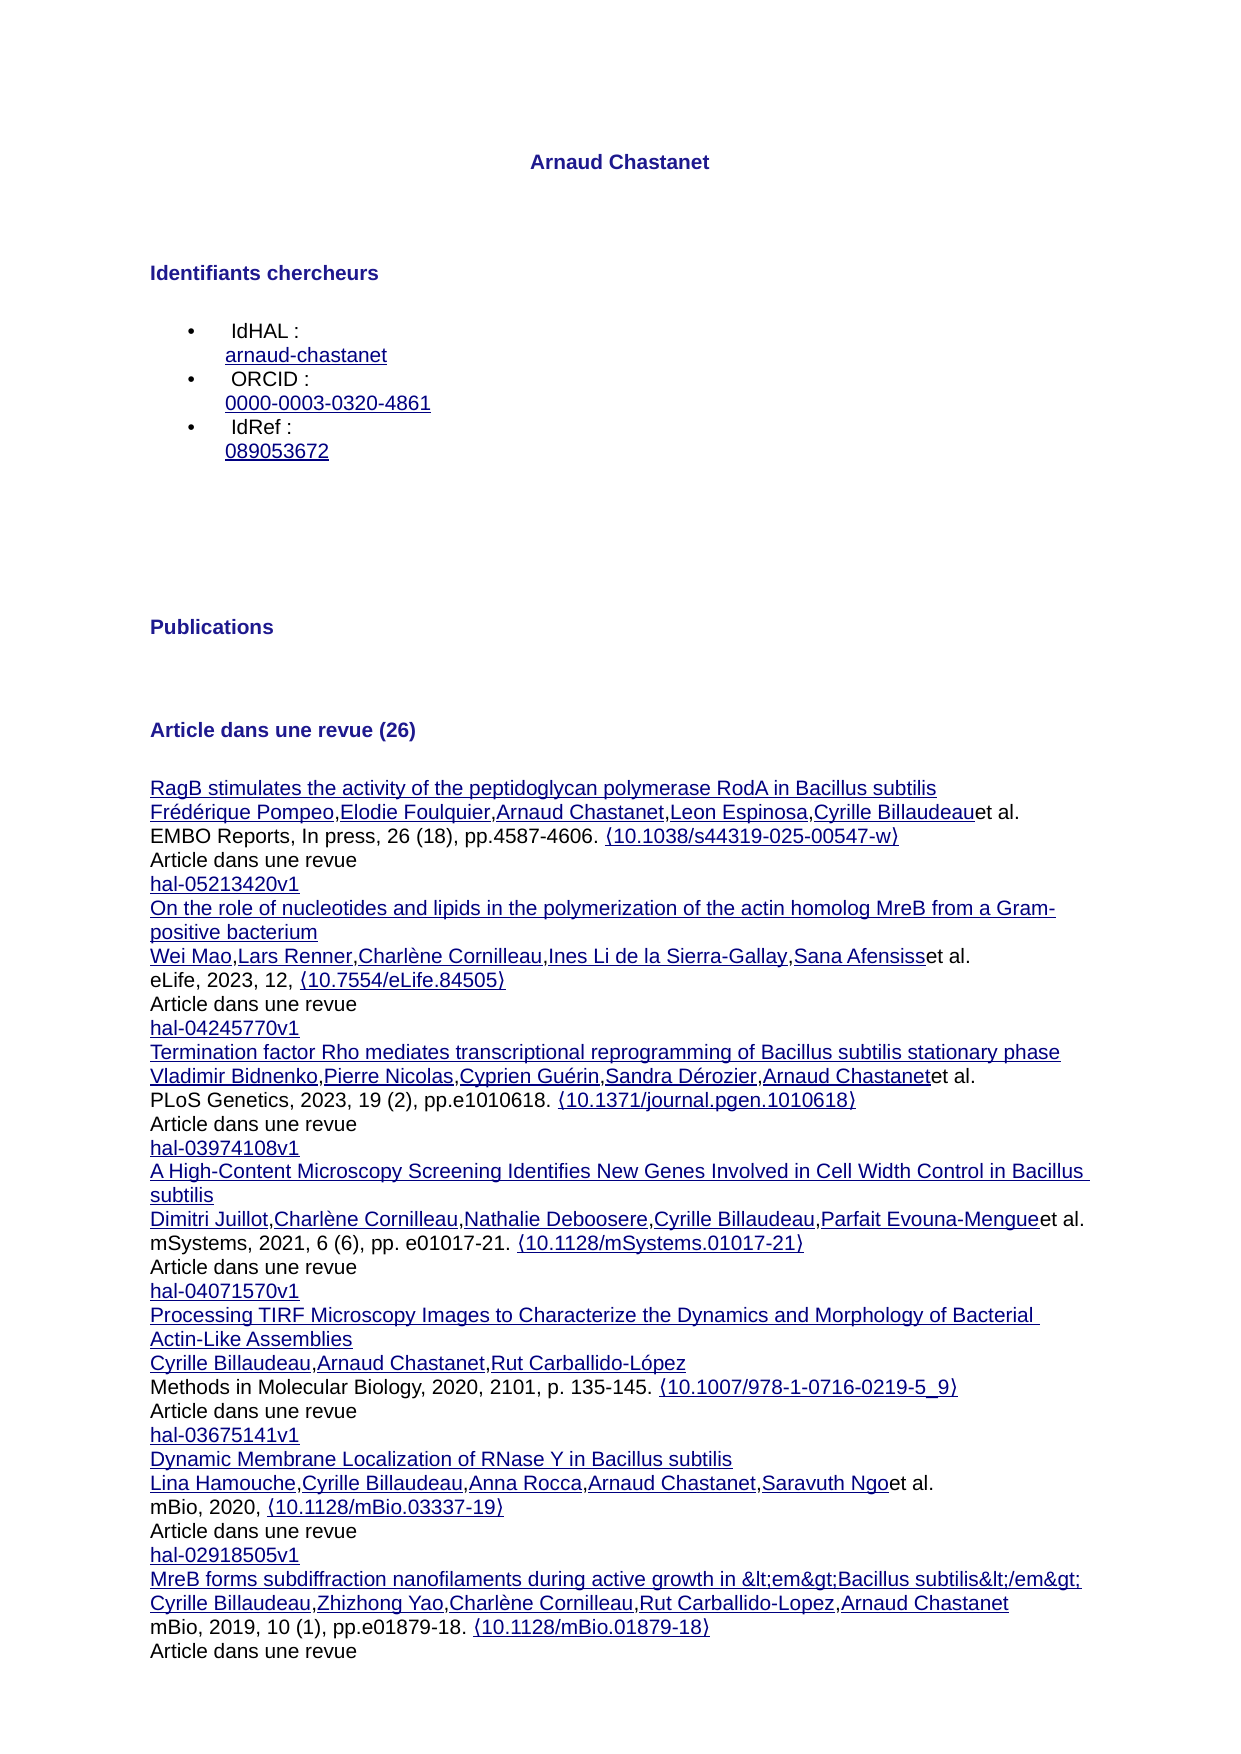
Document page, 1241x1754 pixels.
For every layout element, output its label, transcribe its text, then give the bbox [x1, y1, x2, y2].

subtitle Article dans une revue (26) [150, 718, 1090, 742]
list 089053672 [187, 438, 1090, 462]
table_cell Processing TIRF Microscopy Images to Characterize the Dynamics and Morphology of Bacterial Actin-Like Assemblies Cyrille Billaudeau,Arnaud Chastanet,Rut Carballido-López Methods in Molecular Biology, 2020, 2101, p. 135-145. ⟨10.1007/978-1-0716-0219-5_9⟩ Article dans une revue hal-03675141v1 [150, 1303, 1090, 1447]
table_cell A High-Content Microscopy Screening Identifies New Genes Involved in Cell Width Control in Bacillus [150, 1159, 1090, 1180]
table_cell Dynamic Membrane Localization of RNase Y in Bacillus subtilis Lina Hamouche,Cyrille Billaudeau,Anna Rocca,Arnaud Chastanet,Saravuth Ngoet al. mBio, 2020, ⟨10.1128/mBio.03337-19⟩ Article dans une revue hal-02918505v1 [150, 1447, 1090, 1567]
table_cell subtilis Dimitri Juillot,Charlène Cornilleau,Nathalie Deboosere,Cyrille Billaudeau,Parfait Evouna-Mengueet al. mSystems, 2021, 6 (6), pp. e01017-21. ⟨10.1128/mSystems.01017-21⟩ Article dans une revue hal-04071570v1 [150, 1181, 1090, 1303]
list arnaud-chastanet [187, 343, 1090, 367]
list 0000-0003-0320-4861 [187, 391, 1090, 414]
subtitle Publications [150, 614, 1090, 638]
table_header RagB stimulates the activity of the peptidoglycan polymerase RodA in Bacillus subtilis Frédérique Pompeo,Elodie Foulquier,Arnaud Chastanet,Leon Espinosa,Cyrille Billaudeauet al. EMBO Reports, In press, 26 (18), pp.4587-4606. ⟨10.1038/s44319-025-00547-w⟩ Article dans une revue hal-05213420v1 [150, 776, 1090, 896]
list ORCID : [187, 367, 1090, 391]
table_cell MreB forms subdiffraction nanofilaments during active growth in &lt;em&gt;Bacillus subtilis&lt;/em&gt; Cyrille Billaudeau,Zhizhong Yao,Charlène Cornilleau,Rut Carballido-Lopez,Arnaud Chastanet mBio, 2019, 10 (1), pp.e01879-18. ⟨10.1128/mBio.01879-18⟩ Article dans une revue [150, 1567, 1090, 1662]
subtitle Identifiants chercheurs [150, 260, 1090, 284]
subtitle Arnaud Chastanet [150, 150, 1090, 174]
list IdRef : [187, 414, 1090, 438]
list IdHAL : [187, 319, 1090, 343]
table_cell On the role of nucleotides and lipids in the polymerization of the actin homolog MreB from a Gram-positive bacterium Wei Mao,Lars Renner,Charlène Cornilleau,Ines Li de la Sierra-Gallay,Sana Afensisset al. eLife, 2023, 12, ⟨10.7554/eLife.84505⟩ Article dans une revue hal-04245770v1 [150, 896, 1090, 1039]
table_cell Termination factor Rho mediates transcriptional reprogramming of Bacillus subtilis stationary phase Vladimir Bidnenko,Pierre Nicolas,Cyprien Guérin,Sandra Dérozier,Arnaud Chastanetet al. PLoS Genetics, 2023, 19 (2), pp.e1010618. ⟨10.1371/journal.pgen.1010618⟩ Article dans une revue hal-03974108v1 [150, 1040, 1090, 1159]
